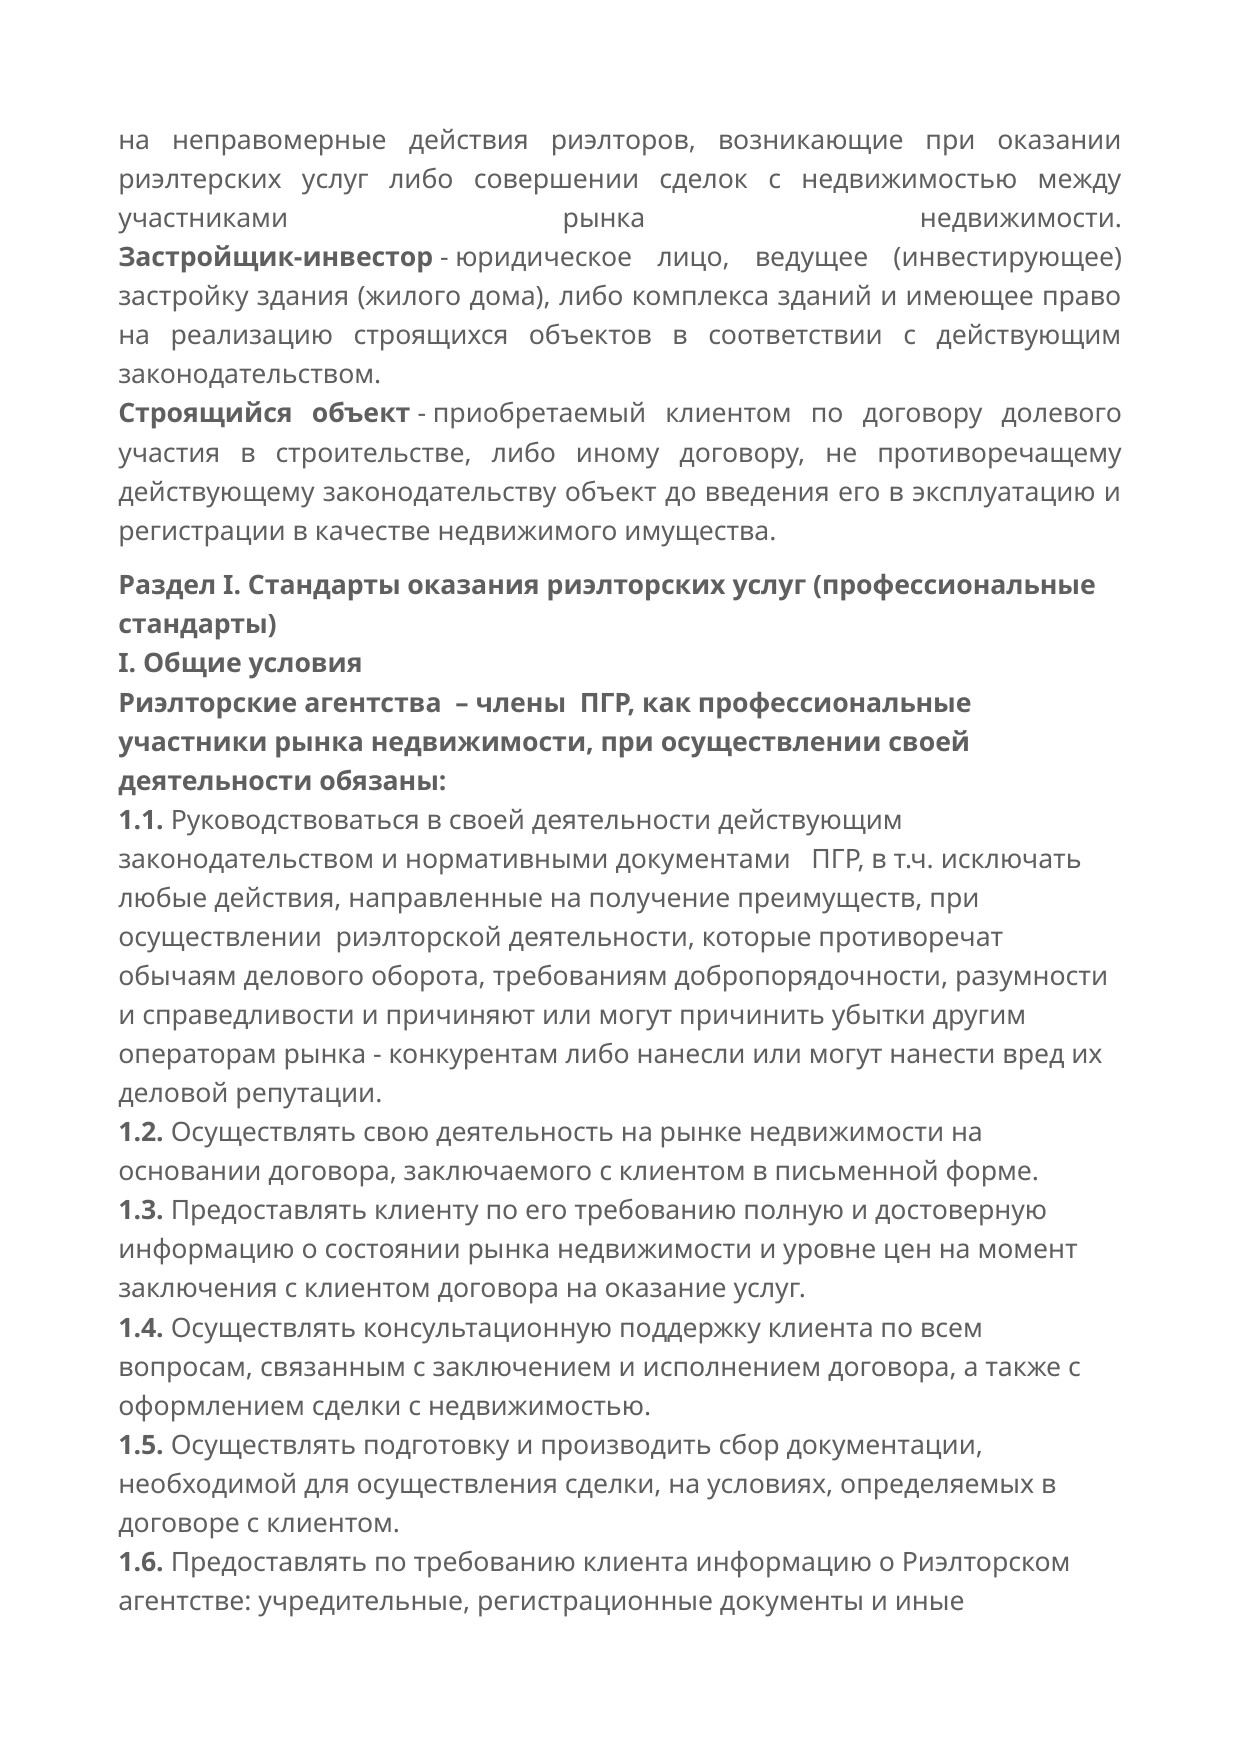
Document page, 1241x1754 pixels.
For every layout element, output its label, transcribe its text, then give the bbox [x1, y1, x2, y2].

text на неправомерные действия риэлторов, возникающие при оказании риэлтерских услуг либо совершении сделок с недвижимостью между участниками рынка недвижимости. Застройщик-инвестор - юридическое лицо, ведущее (инвестирующее) застройку здания (жилого дома), либо комплекса зданий и имеющее право на реализацию строящихся объектов в соответствии с действующим законодательством. Строящийся объект - приобретаемый клиентом по договору долевого участия в строительстве, либо иному договору, не противоречащему действующему законодательству объект до введения его в эксплуатацию и регистрации в качестве недвижимого имущества. [118, 118, 1122, 548]
text Раздел I. Стандарты оказания риэлторских услуг (профессиональные стандарты) I. Общие условия Риэлторские агентства – члены ПГР, как профессиональные участники рынка недвижимости, при осуществлении своей деятельности обязаны: 1.1. Руководствоваться в своей деятельности действующим законодательством и нормативными документами ПГР, в т.ч. исключать любые действия, направленные на получение преимуществ, при осуществлении риэлторской деятельности, которые противоречат обычаям делового оборота, требованиям добропорядочности, разумности и справедливости и причиняют или могут причинить убытки другим операторам рынка - конкурентам либо нанесли или могут нанести вред их деловой репутации. 1.2. Осуществлять свою деятельность на рынке недвижимости на основании договора, заключаемого с клиентом в письменной форме. 1.3. Предоставлять клиенту по его требованию полную и достоверную информацию о состоянии рынка недвижимости и уровне цен на момент заключения с клиентом договора на оказание услуг. 1.4. Осуществлять консультационную поддержку клиента по всем вопросам, связанным с заключением и исполнением договора, а также с оформлением сделки с недвижимостью. 1.5. Осуществлять подготовку и производить сбор документации, необходимой для осуществления сделки, на условиях, определяемых в договоре с клиентом. 1.6. Предоставлять по требованию клиента информацию о Риэлторском агентстве: учредительные, регистрационные документы и иные [118, 563, 1122, 1618]
